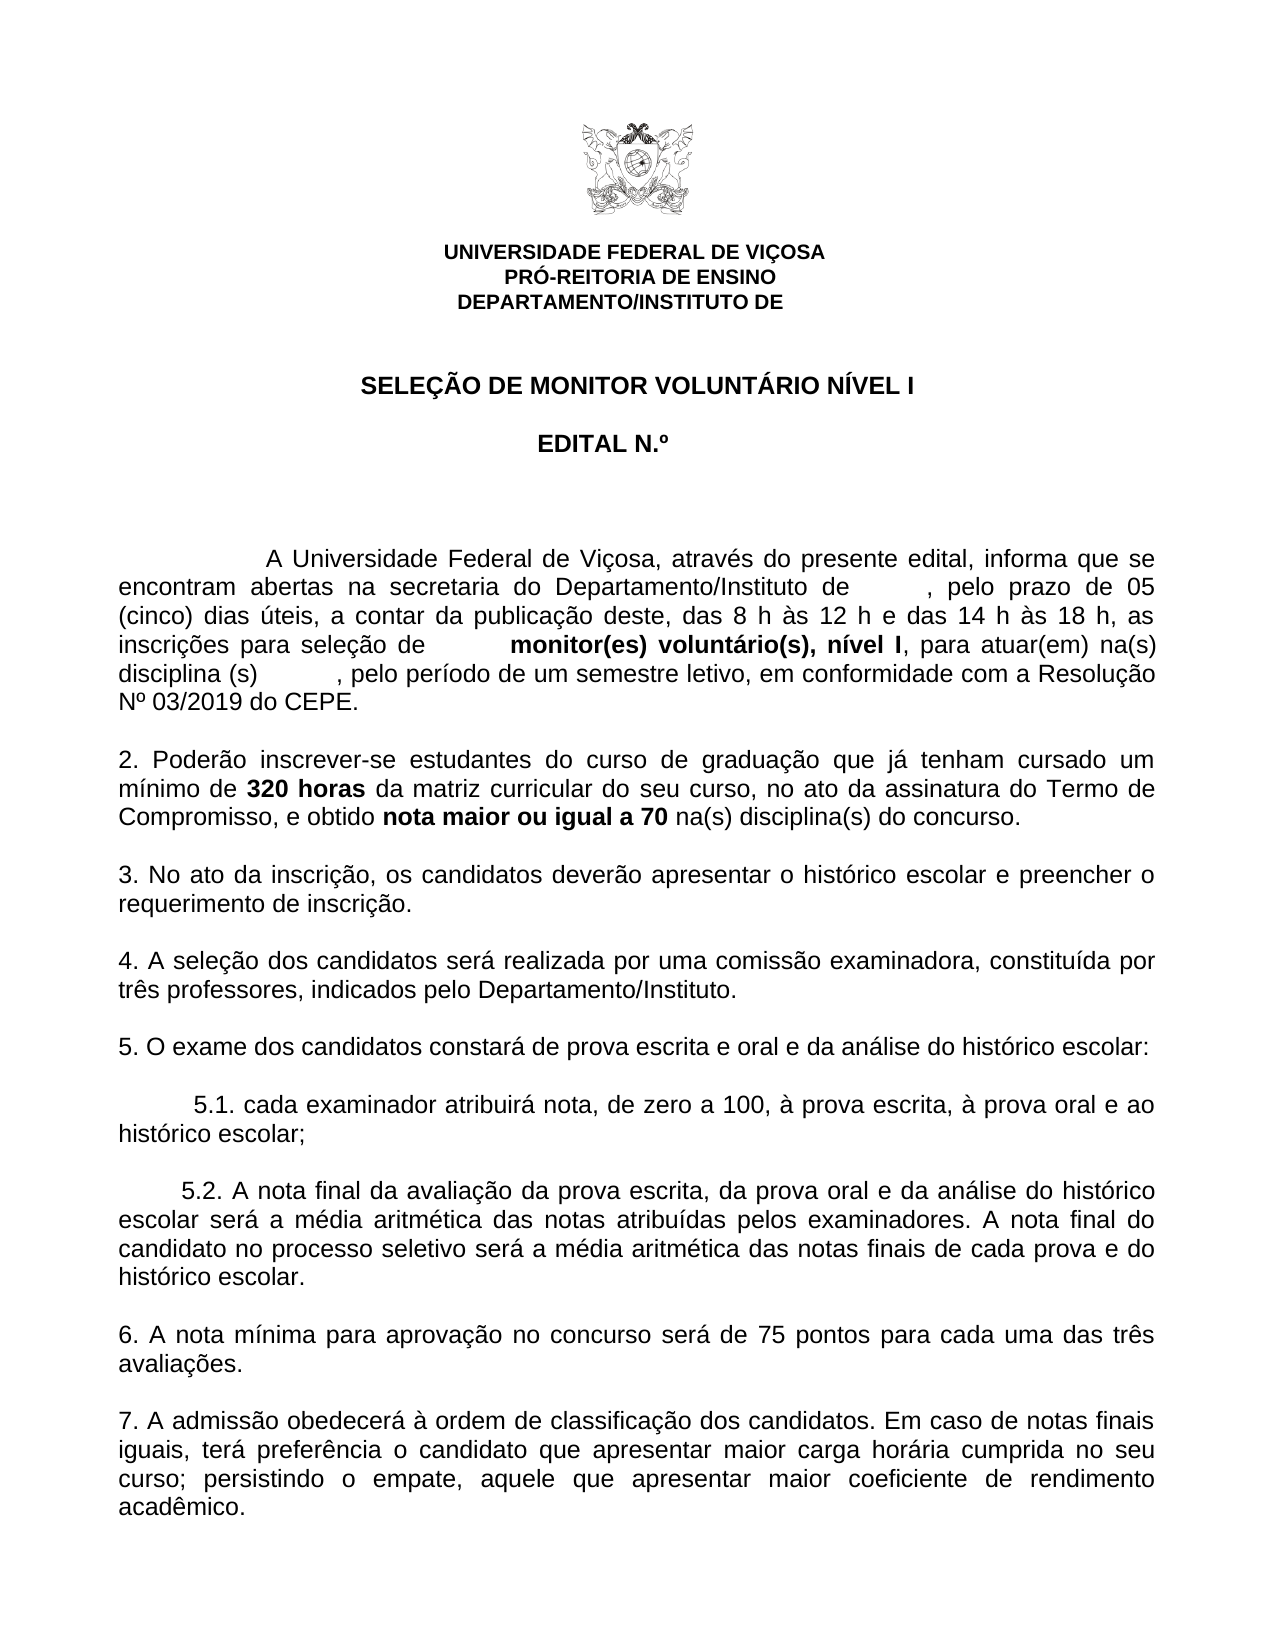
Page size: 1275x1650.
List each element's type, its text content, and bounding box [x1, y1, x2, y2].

text 2. Poderão inscrever-se estudantes do curso de graduação que já tenham cursado um mínimo de 320 horas da matriz curricular do seu curso, no ato da assinatura do Termo de Compromisso, e obtido nota maior ou igual a 70 na(s) disciplina(s) do concurso. [118, 745, 1157, 831]
text A Universidade Federal de Viçosa, através do presente edital, informa que se encontram abertas na secretaria do Departamento/Instituto de , pelo prazo de 05 (cinco) dias úteis, a contar da publicação deste, das 8 h às 12 h e das 14 h às 18 h, as inscrições para seleção de monitor(es) voluntário(s), nível I, para atuar(em) na(s) disciplina (s) , pelo período de um semestre letivo, em conformidade com a Resolução Nº 03/2019 do CEPE. [118, 543, 1157, 716]
text EDITAL N.º [118, 428, 1157, 457]
text 6. A nota mínima para aprovação no concurso será de 75 pontos para cada uma das três avaliações. [118, 1320, 1157, 1377]
text 3. No ato da inscrição, os candidatos deverão apresentar o histórico escolar e preencher o requerimento de inscrição. [118, 860, 1157, 917]
picture [581, 123, 694, 215]
text 7. A admissão obedecerá à ordem de classificação dos candidatos. Em caso de notas finais iguais, terá preferência o candidato que apresentar maior carga horária cumprida no seu curso; persistindo o empate, aquele que apresentar maior coeficiente de rendimento acadêmico. [118, 1406, 1157, 1521]
text 5.2. A nota final da avaliação da prova escrita, da prova oral e da análise do histórico escolar será a média aritmética das notas atribuídas pelos examinadores. A nota final do candidato no processo seletivo será a média aritmética das notas finais de cada prova e do histórico escolar. [118, 1176, 1157, 1291]
text 5.1. cada examinador atribuirá nota, de zero a 100, à prova escrita, à prova oral e ao histórico escolar; [118, 1090, 1157, 1147]
text UNIVERSIDADE FEDERAL DE VIÇOSA [118, 238, 1122, 263]
text 4. A seleção dos candidatos será realizada por uma comissão examinadora, constituída por três professores, indicados pelo Departamento/Instituto. [118, 946, 1157, 1003]
subtitle PRÓ-REITORIA DE ENSINO [118, 263, 1122, 288]
text 5. O exame dos candidatos constará de prova escrita e oral e da análise do histórico escolar: [118, 1032, 1157, 1061]
text SELEÇÃO DE MONITOR VOLUNTÁRIO NÍVEL I [118, 371, 1157, 400]
text DEPARTAMENTO/INSTITUTO DE [118, 288, 1122, 313]
